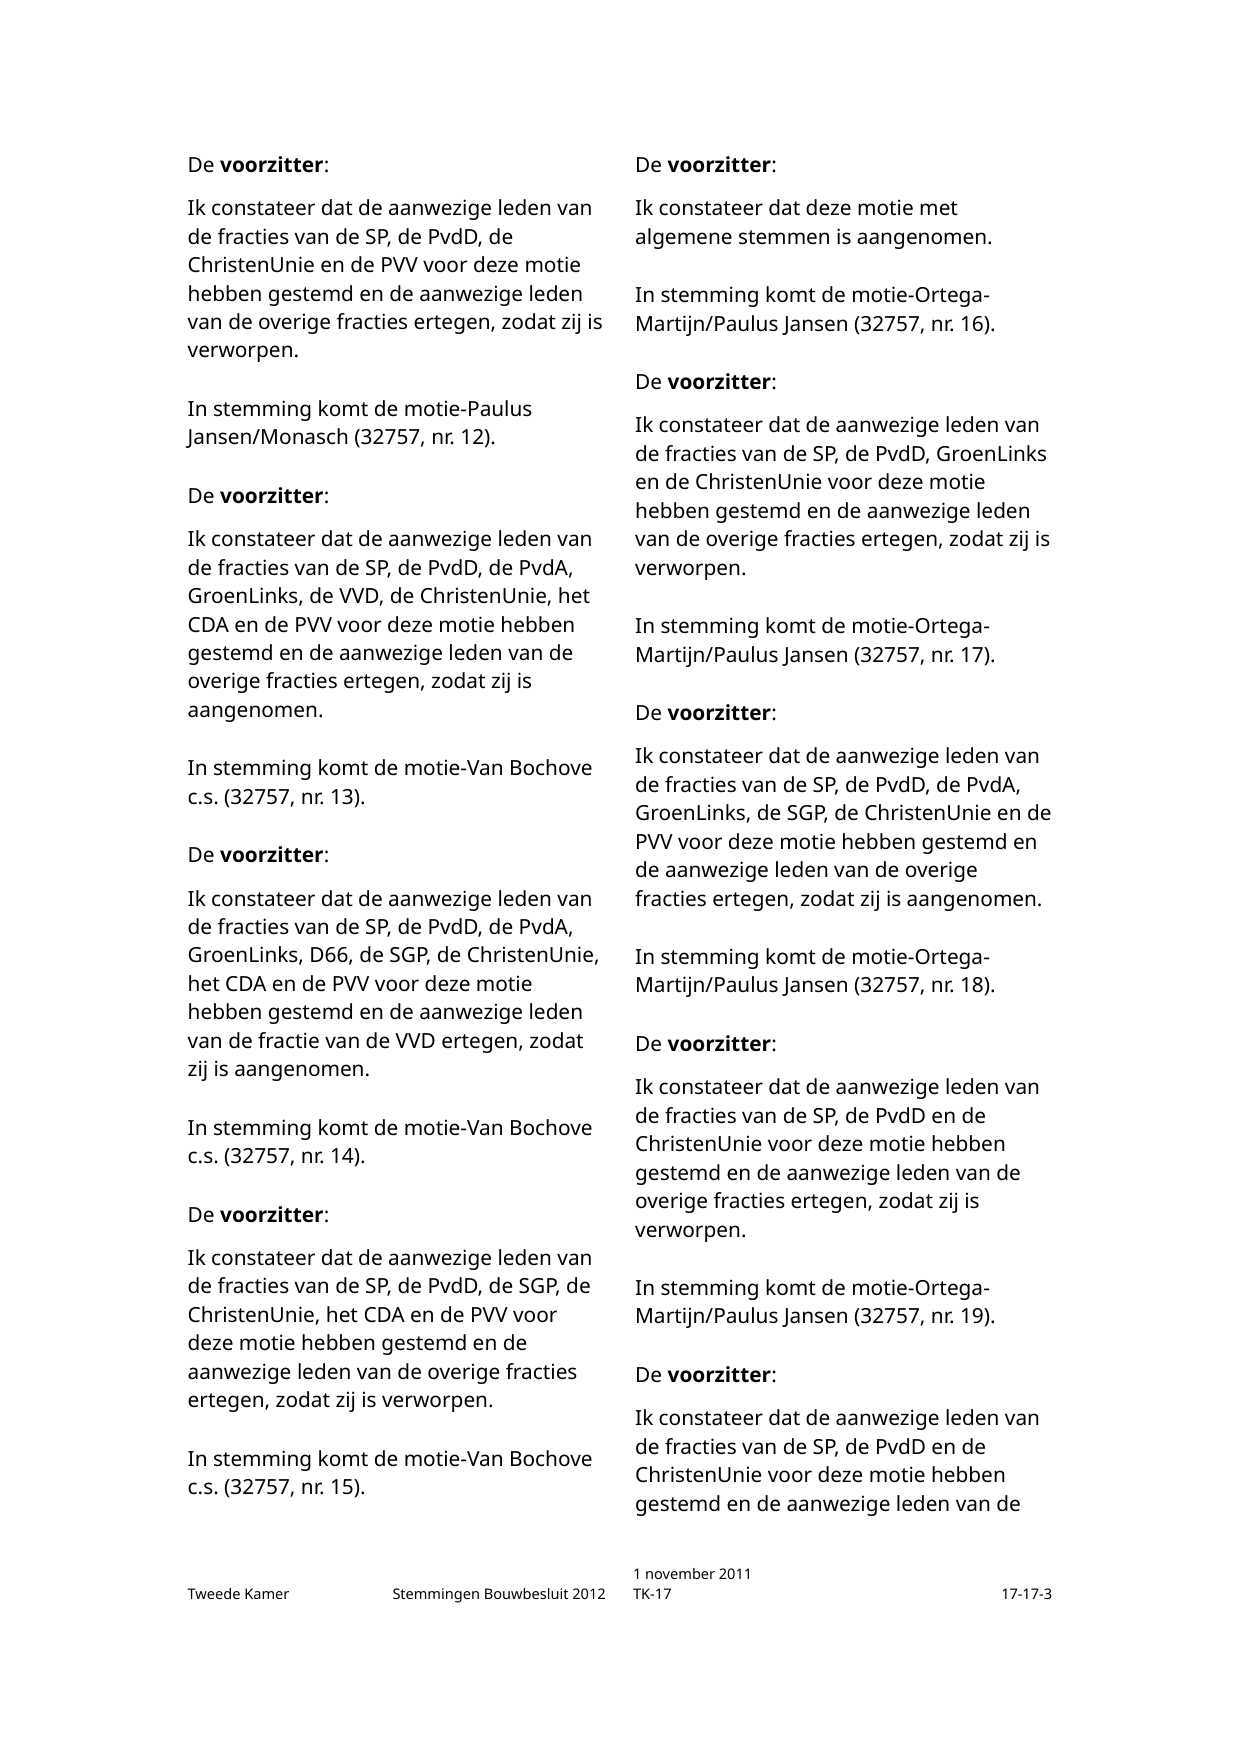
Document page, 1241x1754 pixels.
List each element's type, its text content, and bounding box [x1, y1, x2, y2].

text In stemming komt de motie-Ortega-Martijn/Paulus Jansen (32757, nr. 19). [635, 1273, 1053, 1330]
text In stemming komt de motie-Paulus Jansen/Monasch (32757, nr. 12). [187, 394, 605, 451]
text De voorzitter: [635, 1360, 1053, 1388]
text Ik constateer dat de aanwezige leden van de fracties van de SP, de PvdD, de PvdA, GroenLinks, D66, de SGP, de ChristenUnie, het CDA en de PVV voor deze motie hebben gestemd en de aanwezige leden van de fractie van de VVD ertegen, zodat zij is aangenomen. [187, 884, 605, 1083]
text In stemming komt de motie-Ortega-Martijn/Paulus Jansen (32757, nr. 16). [635, 280, 1053, 337]
text Ik constateer dat de aanwezige leden van de fracties van de SP, de PvdD, de ChristenUnie en de PVV voor deze motie hebben gestemd en de aanwezige leden van de overige fracties ertegen, zodat zij is verworpen. [187, 193, 605, 364]
text Ik constateer dat de aanwezige leden van de fracties van de SP, de PvdD en de ChristenUnie voor deze motie hebben gestemd en de aanwezige leden van de [635, 1403, 1053, 1517]
text De voorzitter: [187, 1200, 605, 1228]
text In stemming komt de motie-Ortega-Martijn/Paulus Jansen (32757, nr. 17). [635, 611, 1053, 668]
text De voorzitter: [187, 150, 605, 178]
text Ik constateer dat deze motie met algemene stemmen is aangenomen. [635, 193, 1053, 250]
text In stemming komt de motie-Van Bochove c.s. (32757, nr. 15). [187, 1444, 605, 1501]
text In stemming komt de motie-Ortega-Martijn/Paulus Jansen (32757, nr. 18). [635, 942, 1053, 999]
text De voorzitter: [635, 150, 1053, 178]
text Ik constateer dat de aanwezige leden van de fracties van de SP, de PvdD en de ChristenUnie voor deze motie hebben gestemd en de aanwezige leden van de overige fracties ertegen, zodat zij is verworpen. [635, 1072, 1053, 1243]
text In stemming komt de motie-Van Bochove c.s. (32757, nr. 13). [187, 753, 605, 810]
text De voorzitter: [187, 840, 605, 869]
text Ik constateer dat de aanwezige leden van de fracties van de SP, de PvdD, de PvdA, GroenLinks, de SGP, de ChristenUnie en de PVV voor deze motie hebben gestemd en de aanwezige leden van de overige fracties ertegen, zodat zij is aangenomen. [635, 742, 1053, 912]
text De voorzitter: [635, 698, 1053, 727]
text Ik constateer dat de aanwezige leden van de fracties van de SP, de PvdD, de SGP, de ChristenUnie, het CDA en de PVV voor deze motie hebben gestemd en de aanwezige leden van de overige fracties ertegen, zodat zij is verworpen. [187, 1243, 605, 1414]
text In stemming komt de motie-Van Bochove c.s. (32757, nr. 14). [187, 1113, 605, 1170]
text De voorzitter: [187, 481, 605, 509]
text De voorzitter: [635, 367, 1053, 396]
text Ik constateer dat de aanwezige leden van de fracties van de SP, de PvdD, de PvdA, GroenLinks, de VVD, de ChristenUnie, het CDA en de PVV voor deze motie hebben gestemd en de aanwezige leden van de overige fracties ertegen, zodat zij is aangenomen. [187, 524, 605, 723]
text De voorzitter: [635, 1029, 1053, 1057]
text Ik constateer dat de aanwezige leden van de fracties van de SP, de PvdD, GroenLinks en de ChristenUnie voor deze motie hebben gestemd en de aanwezige leden van de overige fracties ertegen, zodat zij is verworpen. [635, 411, 1053, 581]
